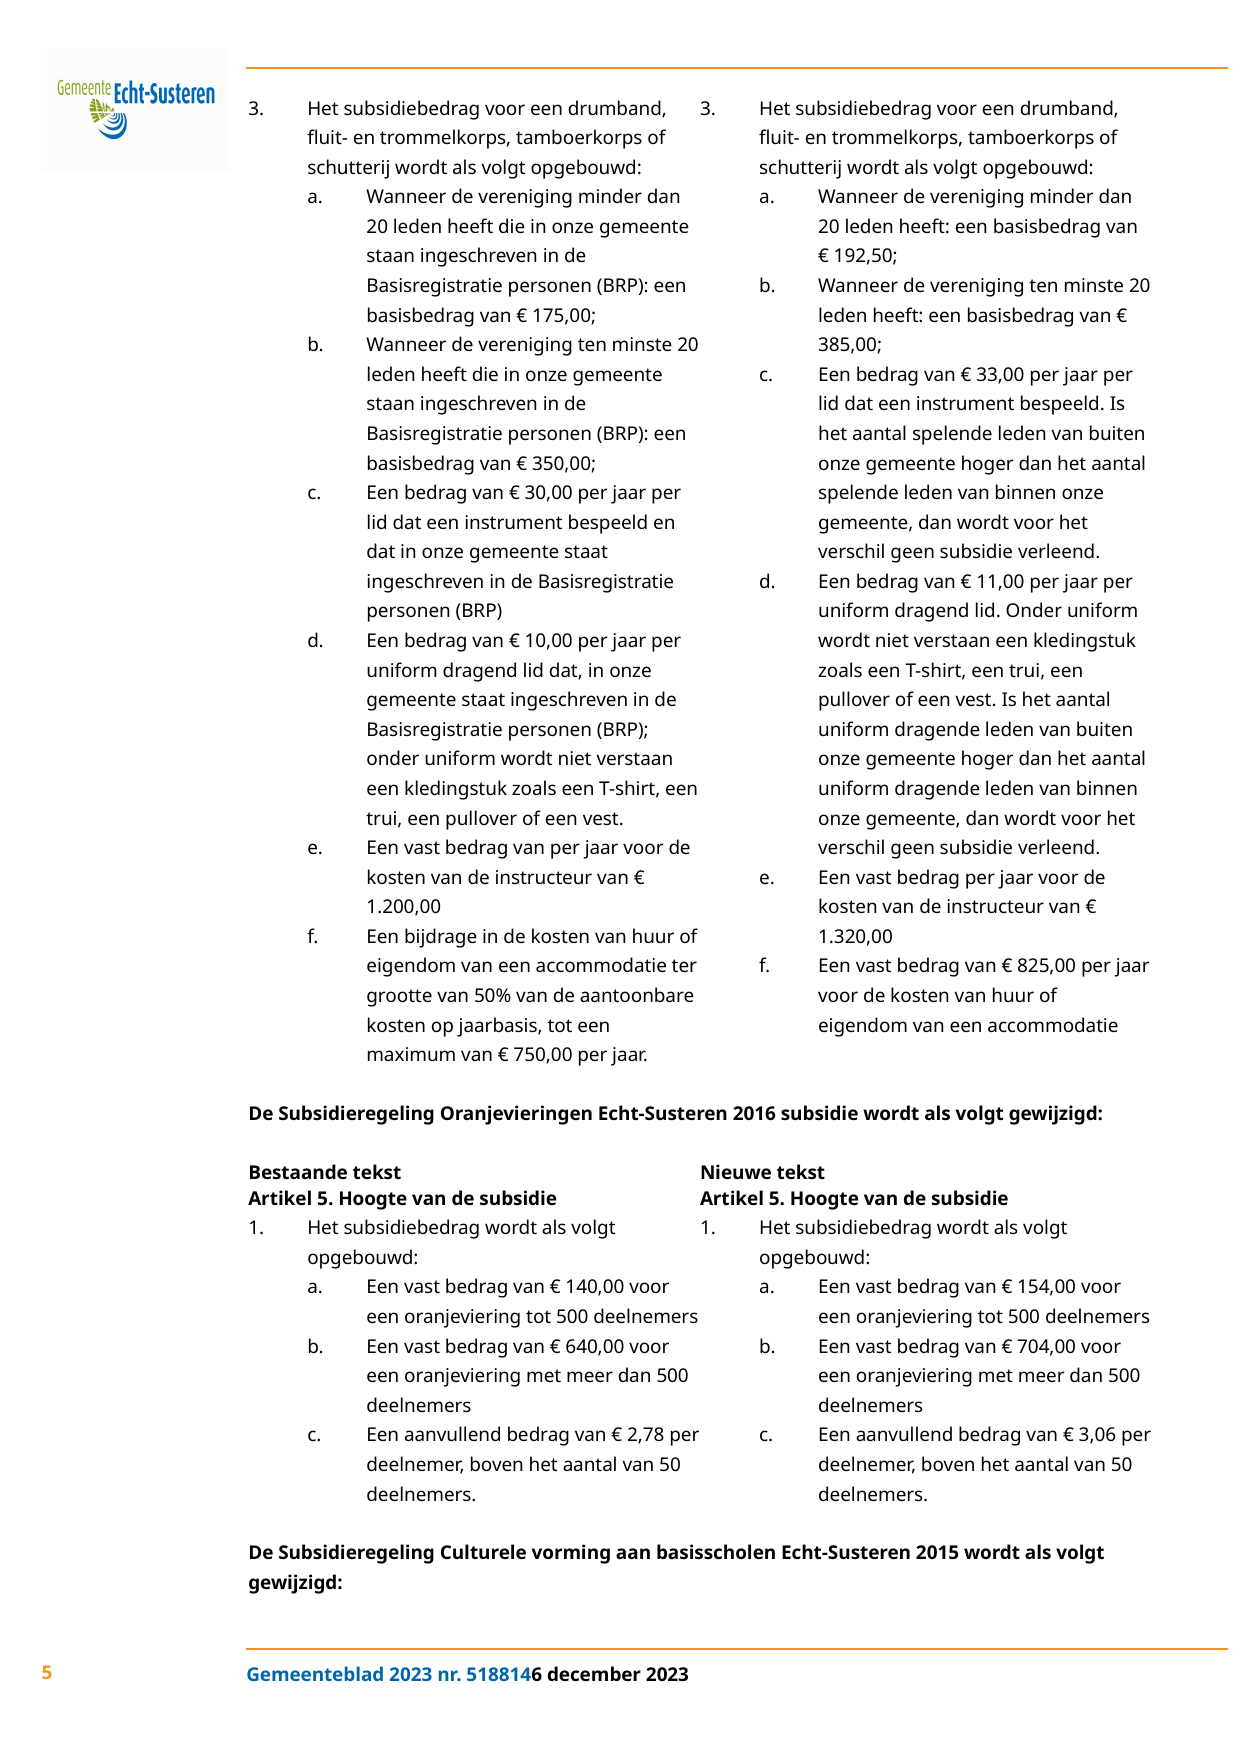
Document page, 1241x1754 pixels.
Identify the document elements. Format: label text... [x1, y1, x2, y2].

text De Subsidieregeling Oranjevieringen Echt-Susteren 2016 subsidie wordt als volgt gewijzigd: [248, 1100, 1152, 1126]
table_cell Artikel 5. Hoogte van de subsidie Het subsidiebedrag wordt als volgt opgebouwd: Een vast bedrag van € 154,00 voor een oranjeviering tot 500 deelnemers Een vast bedrag van € 704,00 voor een oranjeviering met meer dan 500 deelnemers Een aanvullend bedrag van € 3,06 per deelnemer, boven het aantal van 50 deelnemers. [700, 1185, 1152, 1507]
picture [41, 47, 231, 172]
table_cell Het subsidiebedrag voor een drumband, fluit- en trommelkorps, tamboerkorps of schutterij wordt als volgt opgebouwd: Wanneer de vereniging minder dan 20 leden heeft die in onze gemeente staan ingeschreven in de Basisregistratie personen (BRP): een basisbedrag van € 175,00; Wanneer de vereniging ten minste 20 leden heeft die in onze gemeente staan ingeschreven in de Basisregistratie personen (BRP): een basisbedrag van € 350,00; Een bedrag van € 30,00 per jaar per lid dat een instrument bespeeld en dat in onze gemeente staat ingeschreven in de Basisregistratie personen (BRP) Een bedrag van € 10,00 per jaar per uniform dragend lid dat, in onze gemeente staat ingeschreven in de Basisregistratie personen (BRP); onder uniform wordt niet verstaan een kledingstuk zoals een T-shirt, een trui, een pullover of een vest. Een vast bedrag van per jaar voor de kosten van de instructeur van € 1.200,00 Een bijdrage in de kosten van huur of eigendom van een accommodatie ter grootte van 50% van de aantoonbare kosten op jaarbasis, tot een maximum van € 750,00 per jaar. [248, 95, 700, 1067]
table_cell Artikel 5. Hoogte van de subsidie Het subsidiebedrag wordt als volgt opgebouwd: Een vast bedrag van € 140,00 voor een oranjeviering tot 500 deelnemers Een vast bedrag van € 640,00 voor een oranjeviering met meer dan 500 deelnemers Een aanvullend bedrag van € 2,78 per deelnemer, boven het aantal van 50 deelnemers. [248, 1185, 700, 1507]
table_header Nieuwe tekst [700, 1159, 1152, 1185]
table_header Bestaande tekst [248, 1159, 700, 1185]
table_cell Het subsidiebedrag voor een drumband, fluit- en trommelkorps, tamboerkorps of schutterij wordt als volgt opgebouwd: Wanneer de vereniging minder dan 20 leden heeft: een basisbedrag van € 192,50; Wanneer de vereniging ten minste 20 leden heeft: een basisbedrag van € 385,00; Een bedrag van € 33,00 per jaar per lid dat een instrument bespeeld. Is het aantal spelende leden van buiten onze gemeente hoger dan het aantal spelende leden van binnen onze gemeente, dan wordt voor het verschil geen subsidie verleend. Een bedrag van € 11,00 per jaar per uniform dragend lid. Onder uniform wordt niet verstaan een kledingstuk zoals een T-shirt, een trui, een pullover of een vest. Is het aantal uniform dragende leden van buiten onze gemeente hoger dan het aantal uniform dragende leden van binnen onze gemeente, dan wordt voor het verschil geen subsidie verleend. Een vast bedrag per jaar voor de kosten van de instructeur van € 1.320,00 Een vast bedrag van € 825,00 per jaar voor de kosten van huur of eigendom van een accommodatie [700, 95, 1152, 1067]
text De Subsidieregeling Culturele vorming aan basisscholen Echt-Susteren 2015 wordt als volgt gewijzigd: [248, 1539, 1152, 1595]
